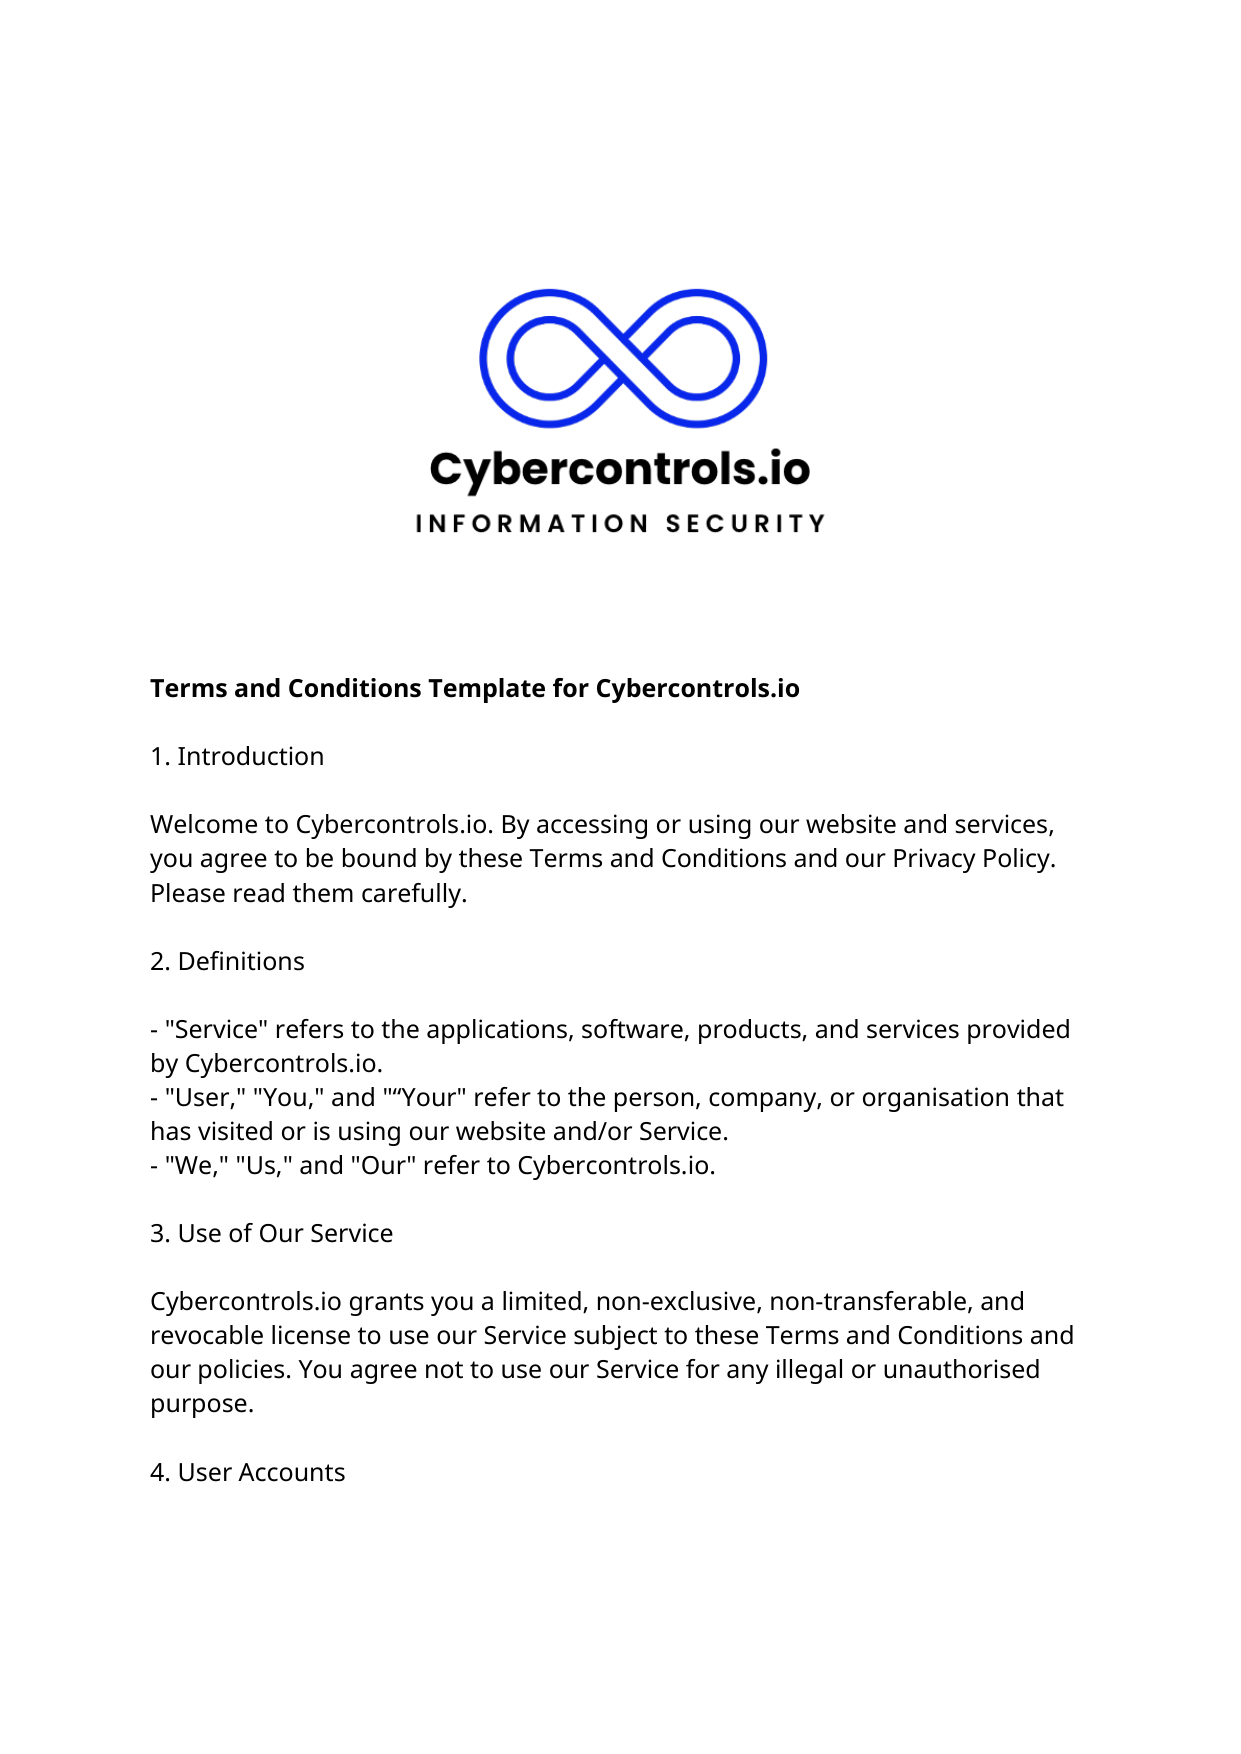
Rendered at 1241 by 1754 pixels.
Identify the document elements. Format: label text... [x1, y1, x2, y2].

text 3. Use of Our Service [150, 1216, 1090, 1250]
text 2. Definitions [150, 943, 1090, 977]
text 4. User Accounts [150, 1454, 1090, 1488]
text 1. Introduction [150, 739, 1090, 773]
text - "We," "Us," and "Our" refer to Cybercontrols.io. [150, 1148, 1090, 1182]
text - "User," "You," and "“Your" refer to the person, company, or organisation that has visited or is using our website and/or Service. [150, 1079, 1090, 1148]
text Cybercontrols.io grants you a limited, non-exclusive, non-transferable, and revocable license to use our Service subject to these Terms and Conditions and our policies. You agree not to use our Service for any illegal or unauthorised purpose. [150, 1284, 1090, 1420]
text Terms and Conditions Template for Cybercontrols.io [150, 671, 1090, 705]
text Welcome to Cybercontrols.io. By accessing or using our website and services, you agree to be bound by these Terms and Conditions and our Privacy Policy. Please read them carefully. [150, 807, 1090, 909]
text - "Service" refers to the applications, software, products, and services provided by Cybercontrols.io. [150, 1011, 1090, 1079]
